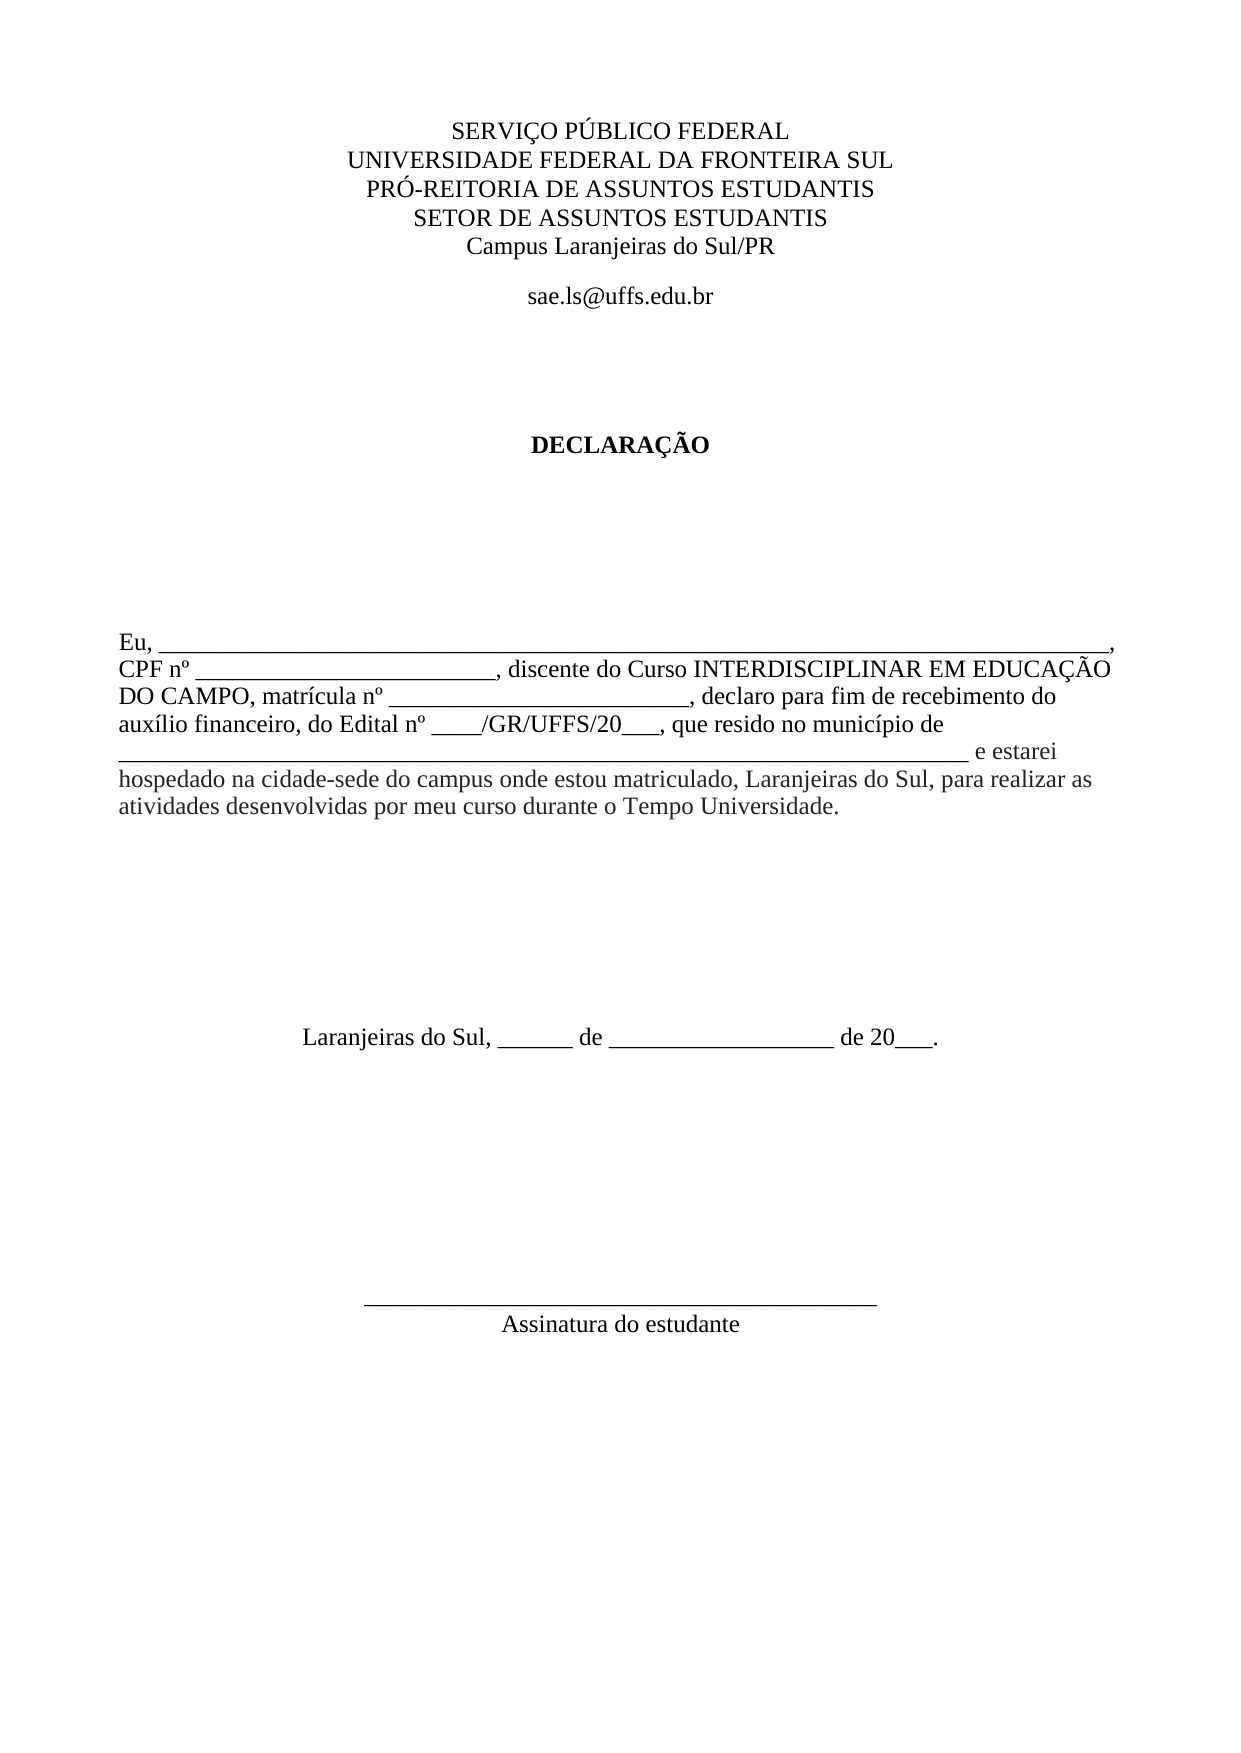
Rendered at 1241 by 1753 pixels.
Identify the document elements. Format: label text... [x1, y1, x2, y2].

text _________________________________________ [118, 1280, 1122, 1309]
text DECLARAÇÃO [118, 430, 1122, 458]
text Assinatura do estudante [118, 1309, 1122, 1337]
text PRÓ-REITORIA DE ASSUNTOS ESTUDANTIS [118, 174, 1122, 203]
text sae.ls@uffs.edu.br [118, 281, 1122, 310]
text SERVIÇO PÚBLICO FEDERAL [118, 116, 1122, 145]
text Eu, ____________________________________________________________________________, CPF nº ________________________, discente do Curso INTERDISCIPLINAR EM EDUCAÇÃO DO CAMPO, matrícula nº ________________________, declaro para fim de recebimento do auxílio financeiro, do Edital nº ____/GR/UFFS/20___, que resido no município de ____________________________________________________________________ e estarei hospedado na cidade-sede do campus onde estou matriculado, Laranjeiras do Sul, para realizar as atividades desenvolvidas por meu curso durante o Tempo Universidade. [118, 628, 1123, 820]
text Campus Laranjeiras do Sul/PR [118, 231, 1122, 260]
text SETOR DE ASSUNTOS ESTUDANTIS [118, 203, 1122, 231]
text UNIVERSIDADE FEDERAL DA FRONTEIRA SUL [118, 145, 1122, 174]
text Laranjeiras do Sul, ______ de __________________ de 20___. [118, 1022, 1122, 1050]
